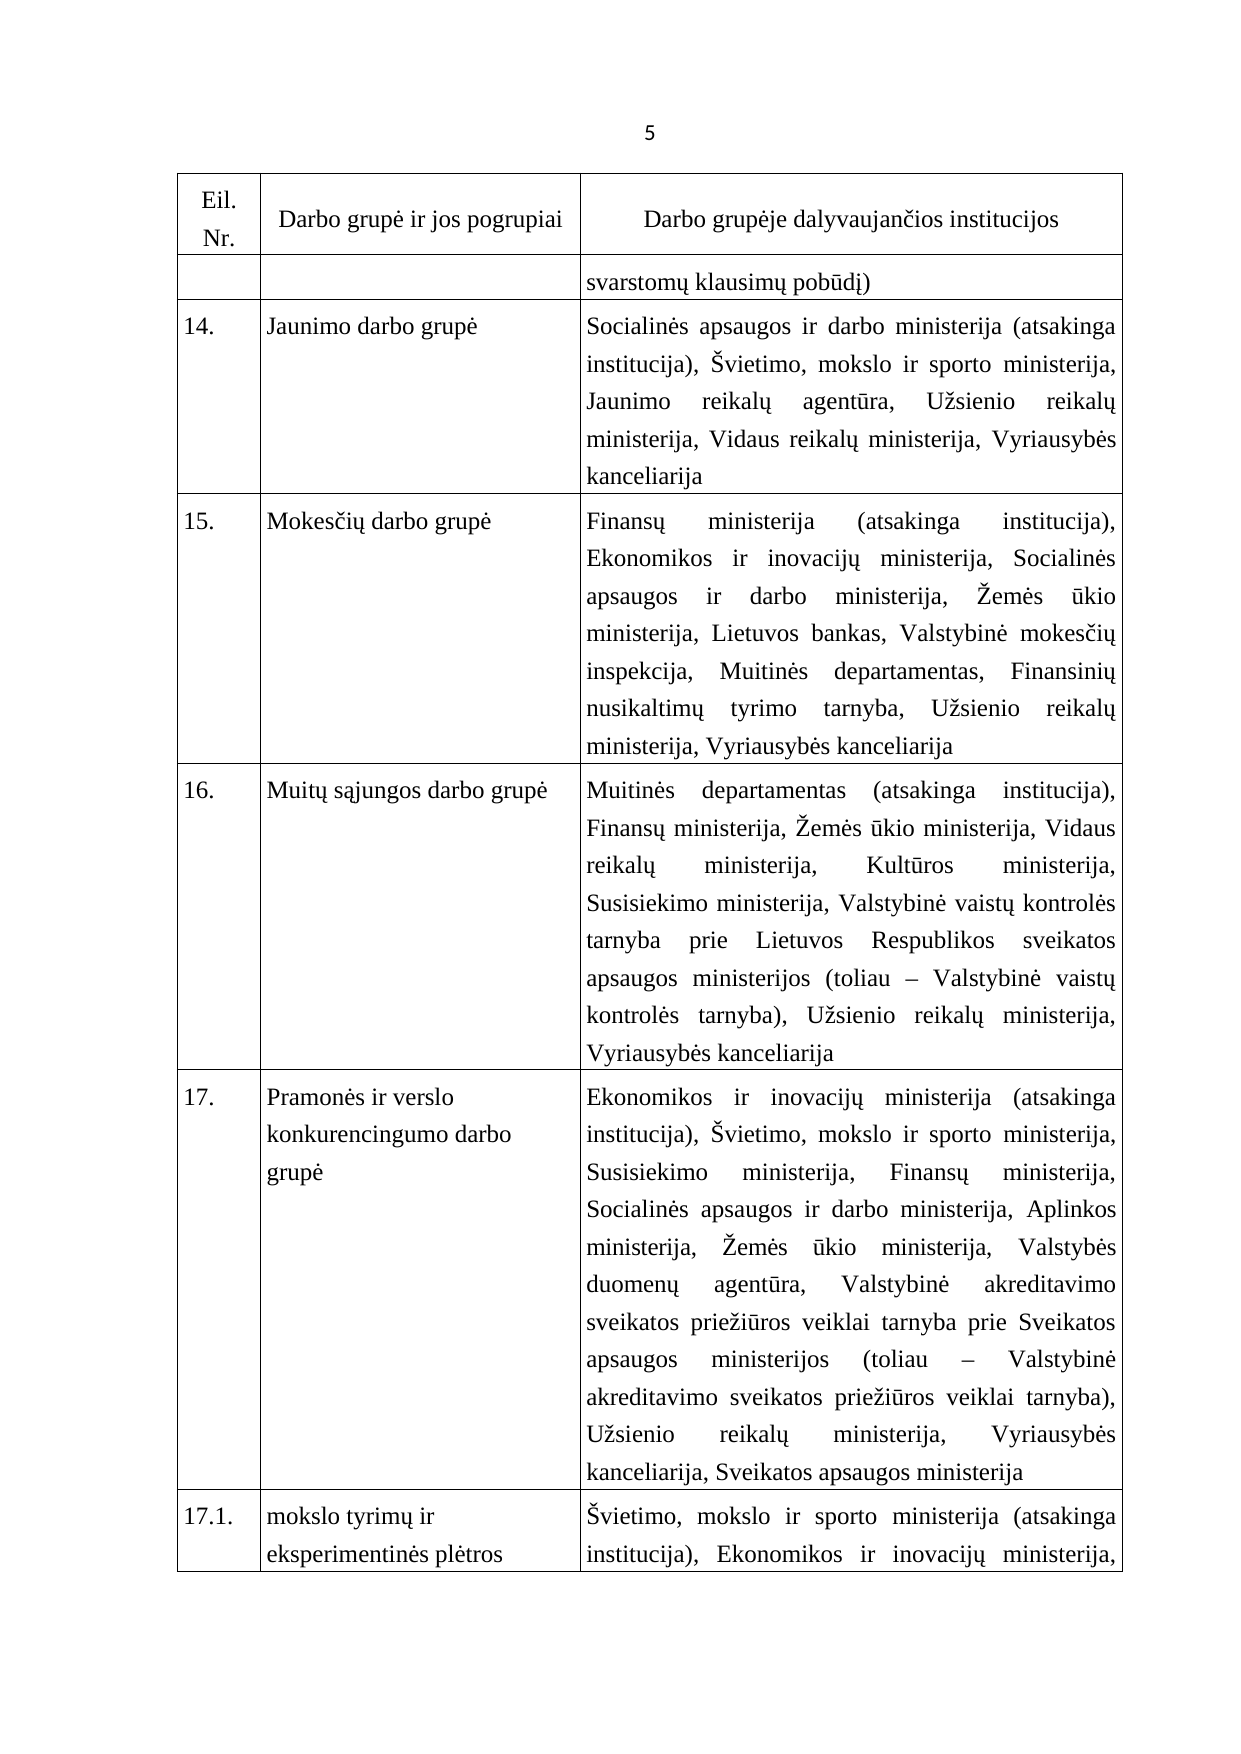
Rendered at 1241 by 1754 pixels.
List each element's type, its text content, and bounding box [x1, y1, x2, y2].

table_header Eil. Nr. [178, 174, 260, 254]
table_header Darbo grupėje dalyvaujančios institucijos [581, 174, 1122, 254]
table_cell Mokesčių darbo grupė [261, 494, 580, 762]
table_cell 17.1. [178, 1490, 260, 1571]
table_cell 17. [178, 1070, 260, 1489]
table_cell 15. [178, 494, 260, 762]
table_header Darbo grupė ir jos pogrupiai [261, 174, 580, 254]
table_cell [178, 255, 260, 299]
table_cell mokslo tyrimų ir eksperimentinės plėtros [261, 1490, 580, 1571]
table_cell 14. [178, 300, 260, 493]
table_cell Socialinės apsaugos ir darbo ministerija (atsakinga institucija), Švietimo, mokslo ir sporto ministerija, Jaunimo reikalų agentūra, Užsienio reikalų ministerija, Vidaus reikalų ministerija, Vyriausybės kanceliarija [581, 300, 1122, 493]
table_cell svarstomų klausimų pobūdį) [581, 255, 1122, 299]
table_cell [261, 255, 580, 299]
table_cell 16. [178, 764, 260, 1069]
table_cell Pramonės ir verslo konkurencingumo darbo grupė [261, 1070, 580, 1489]
table_cell Muitų sąjungos darbo grupė [261, 764, 580, 1069]
table_cell Muitinės departamentas (atsakinga institucija), Finansų ministerija, Žemės ūkio ministerija, Vidaus reikalų ministerija, Kultūros ministerija, Susisiekimo ministerija, Valstybinė vaistų kontrolės tarnyba prie Lietuvos Respublikos sveikatos apsaugos ministerijos (toliau – Valstybinė vaistų kontrolės tarnyba), Užsienio reikalų ministerija, Vyriausybės kanceliarija [581, 764, 1122, 1069]
table_cell Švietimo, mokslo ir sporto ministerija (atsakinga institucija), Ekonomikos ir inovacijų ministerija, [581, 1490, 1122, 1571]
table_cell Jaunimo darbo grupė [261, 300, 580, 493]
table_cell Ekonomikos ir inovacijų ministerija (atsakinga institucija), Švietimo, mokslo ir sporto ministerija, Susisiekimo ministerija, Finansų ministerija, Socialinės apsaugos ir darbo ministerija, Aplinkos ministerija, Žemės ūkio ministerija, Valstybės duomenų agentūra, Valstybinė akreditavimo sveikatos priežiūros veiklai tarnyba prie Sveikatos apsaugos ministerijos (toliau – Valstybinė akreditavimo sveikatos priežiūros veiklai tarnyba), Užsienio reikalų ministerija, Vyriausybės kanceliarija, Sveikatos apsaugos ministerija [581, 1070, 1122, 1489]
table_cell Finansų ministerija (atsakinga institucija), Ekonomikos ir inovacijų ministerija, Socialinės apsaugos ir darbo ministerija, Žemės ūkio ministerija, Lietuvos bankas, Valstybinė mokesčių inspekcija, Muitinės departamentas, Finansinių nusikaltimų tyrimo tarnyba, Užsienio reikalų ministerija, Vyriausybės kanceliarija [581, 494, 1122, 762]
